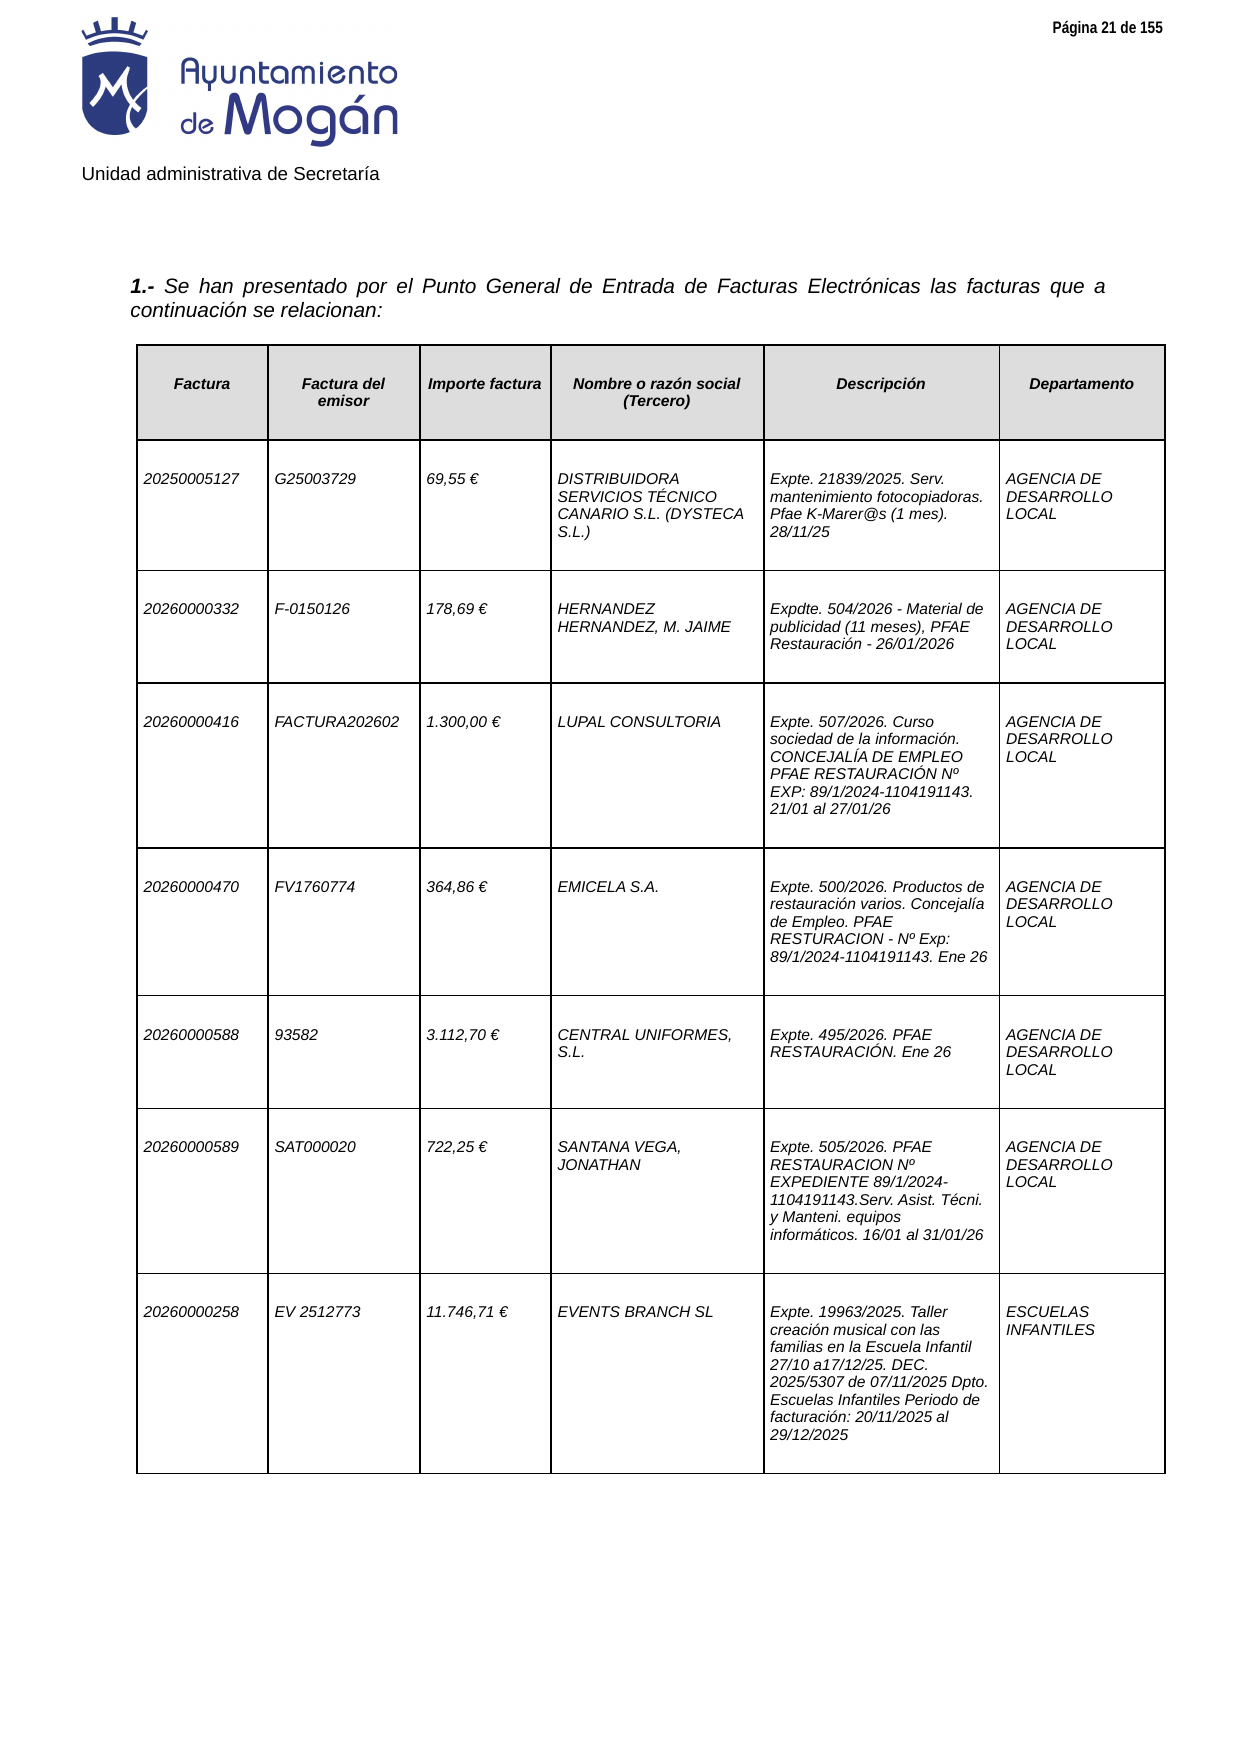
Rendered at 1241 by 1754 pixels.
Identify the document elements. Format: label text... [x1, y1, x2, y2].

table_cell 93582 [269, 996, 419, 1107]
table_cell 20260000258 [138, 1274, 267, 1473]
table_cell SAT000020 [269, 1109, 419, 1272]
table_header Nombre o razón social (Tercero) [552, 346, 763, 439]
table_cell AGENCIA DE DESARROLLO LOCAL [1000, 684, 1164, 847]
table_cell DISTRIBUIDORA SERVICIOS TÉCNICO CANARIO S.L. (DYSTECA S.L.) [552, 441, 763, 569]
table_cell AGENCIA DE DESARROLLO LOCAL [1000, 441, 1164, 569]
table_cell 20250005127 [138, 441, 267, 569]
table_cell EMICELA S.A. [552, 849, 763, 995]
table_cell 178,69 € [421, 571, 550, 682]
table_header Descripción [765, 346, 999, 439]
table_cell 20260000470 [138, 849, 267, 995]
table_cell AGENCIA DE DESARROLLO LOCAL [1000, 571, 1164, 682]
table_cell Expte. 505/2026. PFAE RESTAURACION Nº EXPEDIENTE 89/1/2024-1104191143.Serv. Asist. Técni. y Manteni. equipos informáticos. 16/01 al 31/01/26 [765, 1109, 999, 1272]
table_cell 20260000589 [138, 1109, 267, 1272]
table_cell EVENTS BRANCH SL [552, 1274, 763, 1473]
table_cell Expte. 21839/2025. Serv. mantenimiento fotocopiadoras. Pfae K-Marer@s (1 mes). 28/11/25 [765, 441, 999, 569]
table_cell 20260000332 [138, 571, 267, 682]
table_cell 1.300,00 € [421, 684, 550, 847]
table_header Factura del emisor [269, 346, 419, 439]
table_cell Expte. 19963/2025. Taller creación musical con las familias en la Escuela Infantil 27/10 a17/12/25. DEC. 2025/5307 de 07/11/2025 Dpto. Escuelas Infantiles Periodo de facturación: 20/11/2025 al 29/12/2025 [765, 1274, 999, 1473]
table_header Factura [138, 346, 267, 439]
table_cell HERNANDEZ HERNANDEZ, M. JAIME [552, 571, 763, 682]
table_cell 3.112,70 € [421, 996, 550, 1107]
picture [81, 17, 398, 153]
table_header Departamento [1000, 346, 1164, 439]
table_cell F-0150126 [269, 571, 419, 682]
table_cell ESCUELAS INFANTILES [1000, 1274, 1164, 1473]
table_cell FACTURA202602 [269, 684, 419, 847]
table_cell AGENCIA DE DESARROLLO LOCAL [1000, 996, 1164, 1107]
table_cell Expte. 507/2026. Curso sociedad de la información. CONCEJALÍA DE EMPLEO PFAE RESTAURACIÓN Nº EXP: 89/1/2024-1104191143. 21/01 al 27/01/26 [765, 684, 999, 847]
table_cell 20260000416 [138, 684, 267, 847]
table_cell AGENCIA DE DESARROLLO LOCAL [1000, 849, 1164, 995]
table_cell FV1760774 [269, 849, 419, 995]
table_cell 722,25 € [421, 1109, 550, 1272]
text 1.- Se han presentado por el Punto General de Entrada de Facturas Electrónicas las facturas que a continuación se relacionan: [130, 275, 1110, 321]
table_cell 11.746,71 € [421, 1274, 550, 1473]
table_cell Expdte. 504/2026 - Material de publicidad (11 meses), PFAE Restauración - 26/01/2026 [765, 571, 999, 682]
table_cell EV 2512773 [269, 1274, 419, 1473]
table_cell 20260000588 [138, 996, 267, 1107]
table_cell Expte. 495/2026. PFAE RESTAURACIÓN. Ene 26 [765, 996, 999, 1107]
table_cell 69,55 € [421, 441, 550, 569]
table_cell LUPAL CONSULTORIA [552, 684, 763, 847]
table_cell Expte. 500/2026. Productos de restauración varios. Concejalía de Empleo. PFAE RESTURACION - Nº Exp: 89/1/2024-1104191143. Ene 26 [765, 849, 999, 995]
table_cell AGENCIA DE DESARROLLO LOCAL [1000, 1109, 1164, 1272]
table_header Importe factura [421, 346, 550, 439]
table_cell 364,86 € [421, 849, 550, 995]
table_cell G25003729 [269, 441, 419, 569]
table_cell SANTANA VEGA, JONATHAN [552, 1109, 763, 1272]
table_cell CENTRAL UNIFORMES, S.L. [552, 996, 763, 1107]
